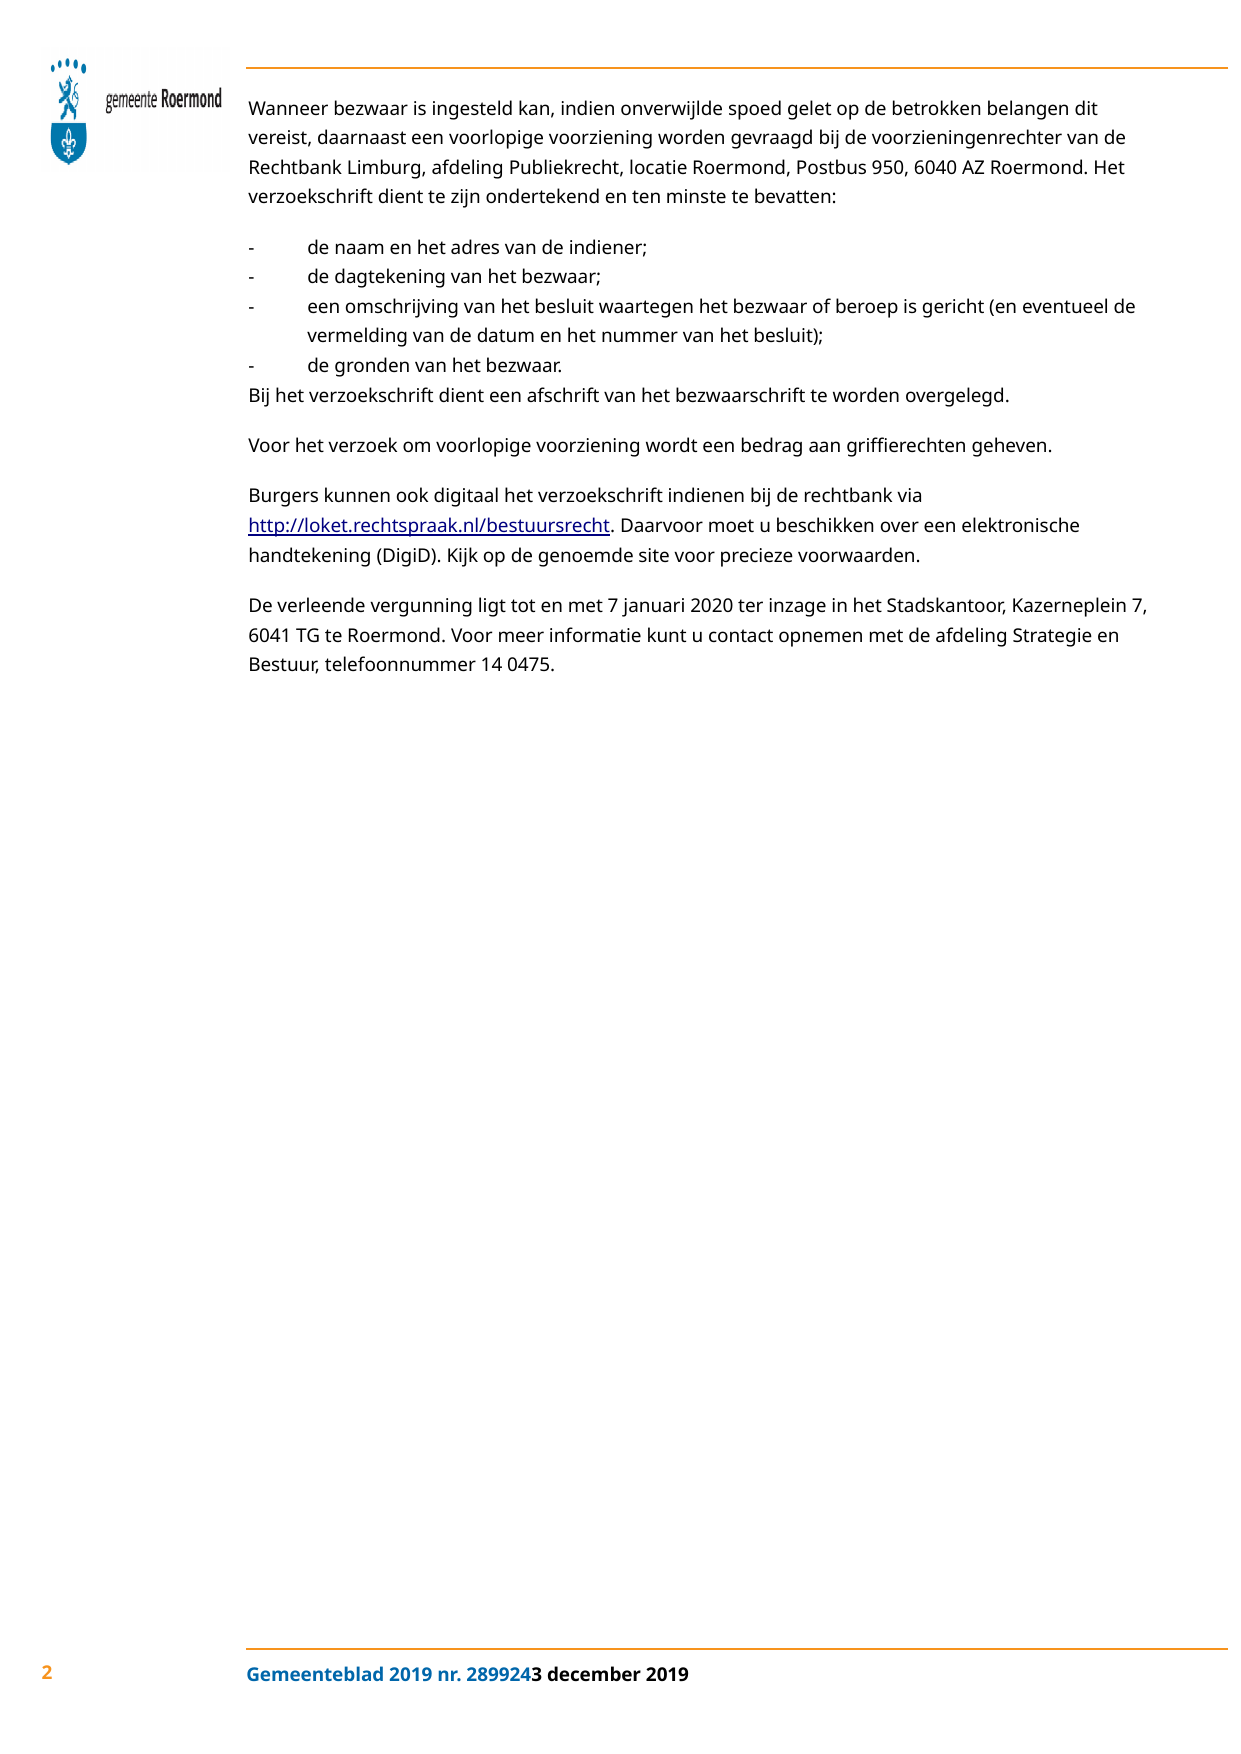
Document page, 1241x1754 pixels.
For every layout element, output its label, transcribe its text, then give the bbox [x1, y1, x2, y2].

text De verleende vergunning ligt tot en met 7 januari 2020 ter inzage in het Stadskantoor, Kazerneplein 7, 6041 TG te Roermond. Voor meer informatie kunt u contact opnemen met de afdeling Strategie en Bestuur, telefoonnummer 14 0475. [248, 592, 1152, 677]
list de dagtekening van het bezwaar; [248, 263, 1152, 289]
text Burgers kunnen ook digitaal het verzoekschrift indienen bij de rechtbank via http://loket.rechtspraak.nl/bestuursrecht. Daarvoor moet u beschikken over een elektronische handtekening (DigiD). Kijk op de genoemde site voor precieze voorwaarden. [248, 483, 1152, 568]
picture [41, 47, 231, 172]
list een omschrijving van het besluit waartegen het bezwaar of beroep is gericht (en eventueel de vermelding van de datum en het nummer van het besluit); [248, 293, 1152, 348]
text Bij het verzoekschrift dient een afschrift van het bezwaarschrift te worden overgelegd. [248, 382, 1152, 408]
list de naam en het adres van de indiener; [248, 234, 1152, 260]
text Wanneer bezwaar is ingesteld kan, indien onverwijlde spoed gelet op de betrokken belangen dit vereist, daarnaast een voorlopige voorziening worden gevraagd bij de voorzieningenrechter van de Rechtbank Limburg, afdeling Publiekrecht, locatie Roermond, Postbus 950, 6040 AZ Roermond. Het verzoekschrift dient te zijn ondertekend en ten minste te bevatten: [248, 95, 1152, 209]
text Voor het verzoek om voorlopige voorziening wordt een bedrag aan griffierechten geheven. [248, 432, 1152, 458]
list de gronden van het bezwaar. [248, 352, 1152, 378]
